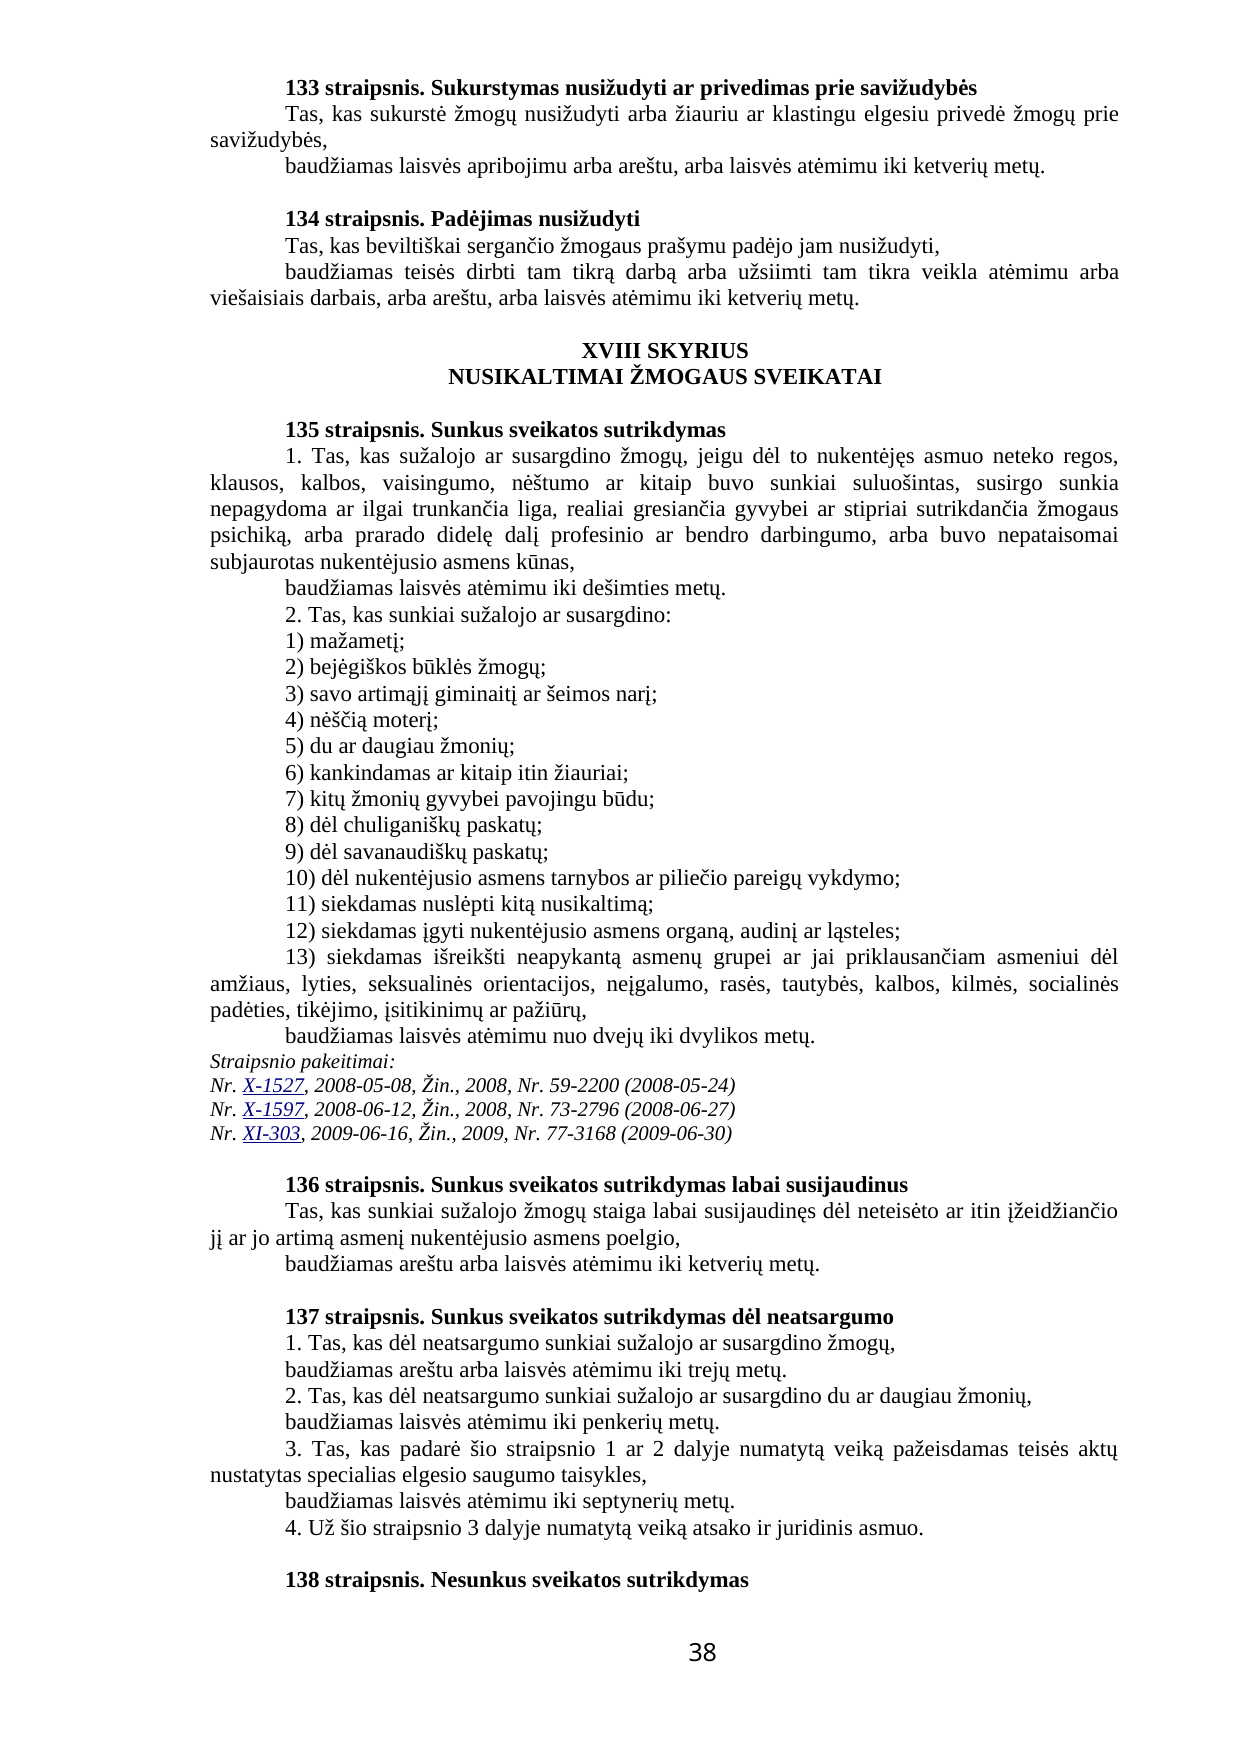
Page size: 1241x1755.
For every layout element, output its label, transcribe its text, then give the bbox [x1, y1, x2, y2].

text baudžiamas areštu arba laisvės atėmimu iki trejų metų. [210, 1356, 1120, 1382]
text baudžiamas areštu arba laisvės atėmimu iki ketverių metų. [210, 1250, 1120, 1277]
text 134 straipsnis. Padėjimas nusižudyti [210, 205, 1120, 232]
text 11) siekdamas nuslėpti kitą nusikaltimą; [210, 891, 1120, 917]
text baudžiamas laisvės atėmimu iki penkerių metų. [210, 1408, 1120, 1435]
text Tas, kas sukurstė žmogų nusižudyti arba žiauriu ar klastingu elgesiu privedė žmogų prie savižudybės, [210, 100, 1120, 153]
text 1. Tas, kas dėl neatsargumo sunkiai sužalojo ar susargdino žmogų, [210, 1329, 1120, 1356]
text baudžiamas laisvės atėmimu iki dešimties metų. [210, 574, 1120, 601]
text 9) dėl savanaudiškų paskatų; [210, 838, 1120, 864]
text 4) nėščią moterį; [210, 706, 1120, 732]
text 7) kitų žmonių gyvybei pavojingu būdu; [210, 785, 1120, 811]
text Nr. XI-303, 2009-06-16, Žin., 2009, Nr. 77-3168 (2009-06-30) [210, 1121, 1120, 1145]
text XVIII skyrius [210, 337, 1120, 363]
text baudžiamas laisvės atėmimu nuo dvejų iki dvylikos metų. [210, 1022, 1120, 1049]
text Nusikaltimai žmogaus sveikatAI [210, 363, 1120, 390]
text 4. Už šio straipsnio 3 dalyje numatytą veiką atsako ir juridinis asmuo. [210, 1514, 1120, 1540]
text 136 straipsnis. Sunkus sveikatos sutrikdymas labai susijaudinus [210, 1171, 1120, 1198]
text 8) dėl chuliganiškų paskatų; [210, 811, 1120, 838]
text 2) bejėgiškos būklės žmogų; [210, 653, 1120, 680]
text 13) siekdamas išreikšti neapykantą asmenų grupei ar jai priklausančiam asmeniui dėl amžiaus, lyties, seksualinės orientacijos, neįgalumo, rasės, tautybės, kalbos, kilmės, socialinės padėties, tikėjimo, įsitikinimų ar pažiūrų, [210, 943, 1120, 1022]
text 3) savo artimąjį giminaitį ar šeimos narį; [210, 680, 1120, 706]
text baudžiamas laisvės atėmimu iki septynerių metų. [210, 1487, 1120, 1514]
text 3. Tas, kas padarė šio straipsnio 1 ar 2 dalyje numatytą veiką pažeisdamas teisės aktų nustatytas specialias elgesio saugumo taisykles, [210, 1435, 1120, 1487]
text 12) siekdamas įgyti nukentėjusio asmens organą, audinį ar ląsteles; [210, 917, 1120, 943]
text Nr. X-1527, 2008-05-08, Žin., 2008, Nr. 59-2200 (2008-05-24) [210, 1073, 1120, 1097]
text 10) dėl nukentėjusio asmens tarnybos ar piliečio pareigų vykdymo; [210, 864, 1120, 891]
text 1. Tas, kas sužalojo ar susargdino žmogų, jeigu dėl to nukentėjęs asmuo neteko regos, klausos, kalbos, vaisingumo, nėštumo ar kitaip buvo sunkiai suluošintas, susirgo sunkia nepagydoma ar ilgai trunkančia liga, realiai gresiančia gyvybei ar stipriai sutrikdančia žmogaus psichiką, arba prarado didelę dalį profesinio ar bendro darbingumo, arba buvo nepataisomai subjaurotas nukentėjusio asmens kūnas, [210, 442, 1120, 574]
text baudžiamas laisvės apribojimu arba areštu, arba laisvės atėmimu iki ketverių metų. [210, 153, 1120, 179]
text Straipsnio pakeitimai: [210, 1049, 1120, 1073]
text Tas, kas beviltiškai sergančio žmogaus prašymu padėjo jam nusižudyti, [210, 232, 1120, 258]
text 138 straipsnis. Nesunkus sveikatos sutrikdymas [210, 1567, 1120, 1593]
text 1) mažametį; [210, 627, 1120, 653]
text Nr. X-1597, 2008-06-12, Žin., 2008, Nr. 73-2796 (2008-06-27) [210, 1097, 1120, 1121]
text 133 straipsnis. Sukurstymas nusižudyti ar privedimas prie savižudybės [210, 73, 1120, 100]
text 6) kankindamas ar kitaip itin žiauriai; [210, 759, 1120, 785]
text Tas, kas sunkiai sužalojo žmogų staiga labai susijaudinęs dėl neteisėto ar itin įžeidžiančio jį ar jo artimą asmenį nukentėjusio asmens poelgio, [210, 1198, 1120, 1250]
text 2. Tas, kas sunkiai sužalojo ar susargdino: [210, 601, 1120, 627]
text 135 straipsnis. Sunkus sveikatos sutrikdymas [210, 416, 1120, 442]
text 137 straipsnis. Sunkus sveikatos sutrikdymas dėl neatsargumo [210, 1303, 1120, 1329]
text baudžiamas teisės dirbti tam tikrą darbą arba užsiimti tam tikra veikla atėmimu arba viešaisiais darbais, arba areštu, arba laisvės atėmimu iki ketverių metų. [210, 258, 1120, 311]
text 2. Tas, kas dėl neatsargumo sunkiai sužalojo ar susargdino du ar daugiau žmonių, [210, 1382, 1120, 1408]
text 5) du ar daugiau žmonių; [210, 732, 1120, 759]
